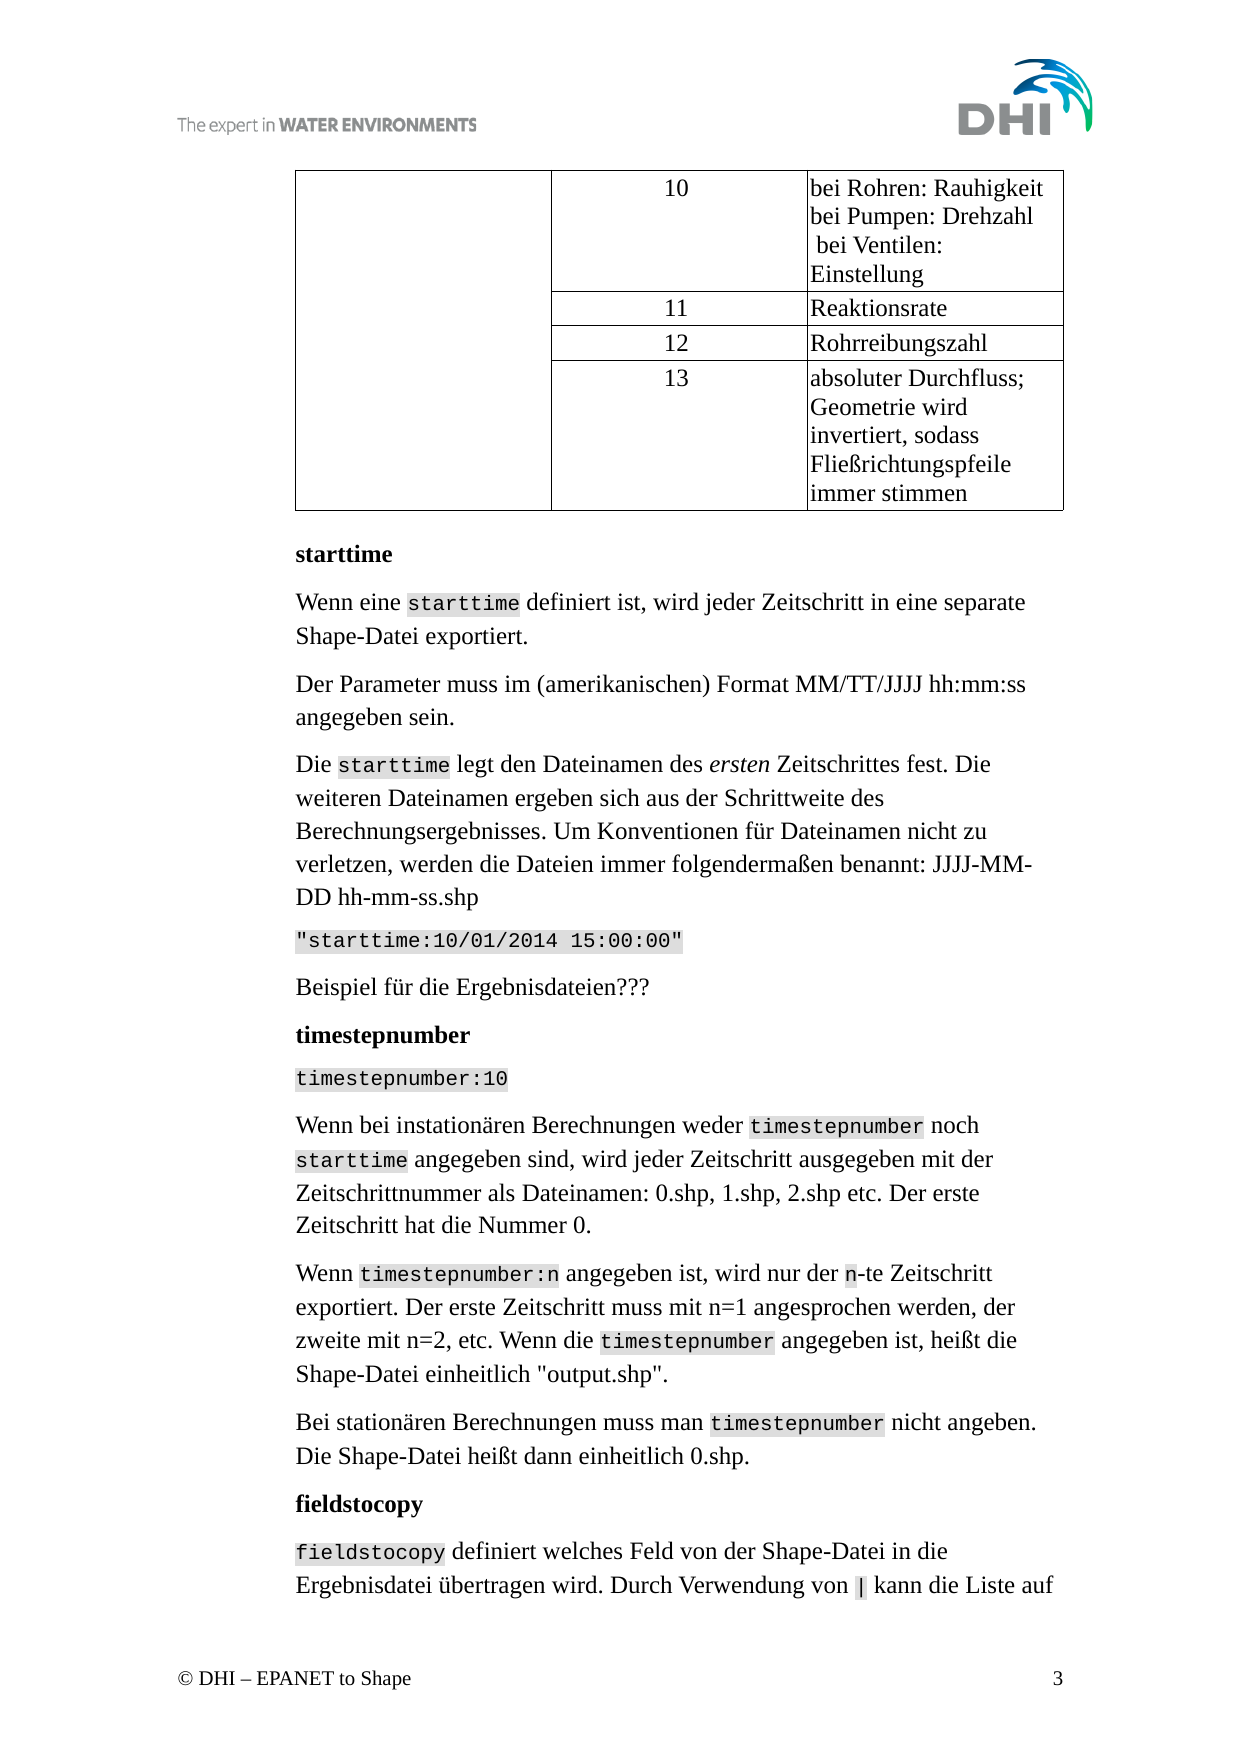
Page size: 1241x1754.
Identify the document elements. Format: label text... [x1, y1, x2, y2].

text Beispiel für die Ergebnisdateien??? [295, 972, 1063, 1001]
picture [177, 117, 477, 135]
table_cell Rohrreibungszahl [808, 326, 1063, 360]
table_cell 12 [552, 326, 807, 360]
picture [958, 59, 1093, 135]
text fieldstocopy [295, 1489, 1063, 1517]
text Bei stationären Berechnungen muss man timestepnumber nicht angeben. Die Shape-Datei heißt dann einheitlich 0.shp. [295, 1407, 1063, 1469]
table_cell [296, 171, 551, 509]
text Wenn eine starttime definiert ist, wird jeder Zeitschritt in eine separate Shape-Datei exportiert. [295, 587, 1063, 650]
table_cell 13 [552, 361, 807, 509]
text "starttime:10/01/2014 15:00:00" [683, 930, 1063, 954]
table_cell Reaktionsrate [808, 292, 1063, 325]
text fieldstocopy definiert welches Feld von der Shape-Datei in die Ergebnisdatei übertragen wird. Durch Verwendung von | kann die Liste auf [295, 1536, 1063, 1600]
table_cell 11 [552, 292, 807, 325]
table_cell 10 [552, 171, 807, 291]
text starttime [295, 539, 1063, 568]
text timestepnumber:10 [508, 1068, 1063, 1092]
text Wenn bei instationären Berechnungen weder timestepnumber noch starttime angegeben sind, wird jeder Zeitschritt ausgegeben mit der Zeitschrittnummer als Dateinamen: 0.shp, 1.shp, 2.shp etc. Der erste Zeitschritt hat die Nummer 0. [295, 1110, 1063, 1239]
table_cell bei Rohren: Rauhigkeit bei Pumpen: Drehzahl bei Ventilen: Einstellung [808, 171, 1063, 291]
table_cell absoluter Durchfluss; Geometrie wird invertiert, sodass Fließrichtungspfeile immer stimmen [808, 361, 1063, 509]
text Der Parameter muss im (amerikanischen) Format MM/TT/JJJJ hh:mm:ss angegeben sein. [295, 669, 1063, 731]
text timestepnumber [295, 1020, 1063, 1049]
text Die starttime legt den Dateinamen des ersten Zeitschrittes fest. Die weiteren Dateinamen ergeben sich aus der Schrittweite des Berechnungsergebnisses. Um Konventionen für Dateinamen nicht zu verletzen, werden die Dateien immer folgendermaßen benannt: JJJJ-MM-DD hh-mm-ss.shp [295, 749, 1063, 911]
text Wenn timestepnumber:n angegeben ist, wird nur der n-te Zeitschritt exportiert. Der erste Zeitschritt muss mit n=1 angesprochen werden, der zweite mit n=2, etc. Wenn die timestepnumber angegeben ist, heißt die Shape-Datei einheitlich "output.shp". [295, 1258, 1063, 1388]
